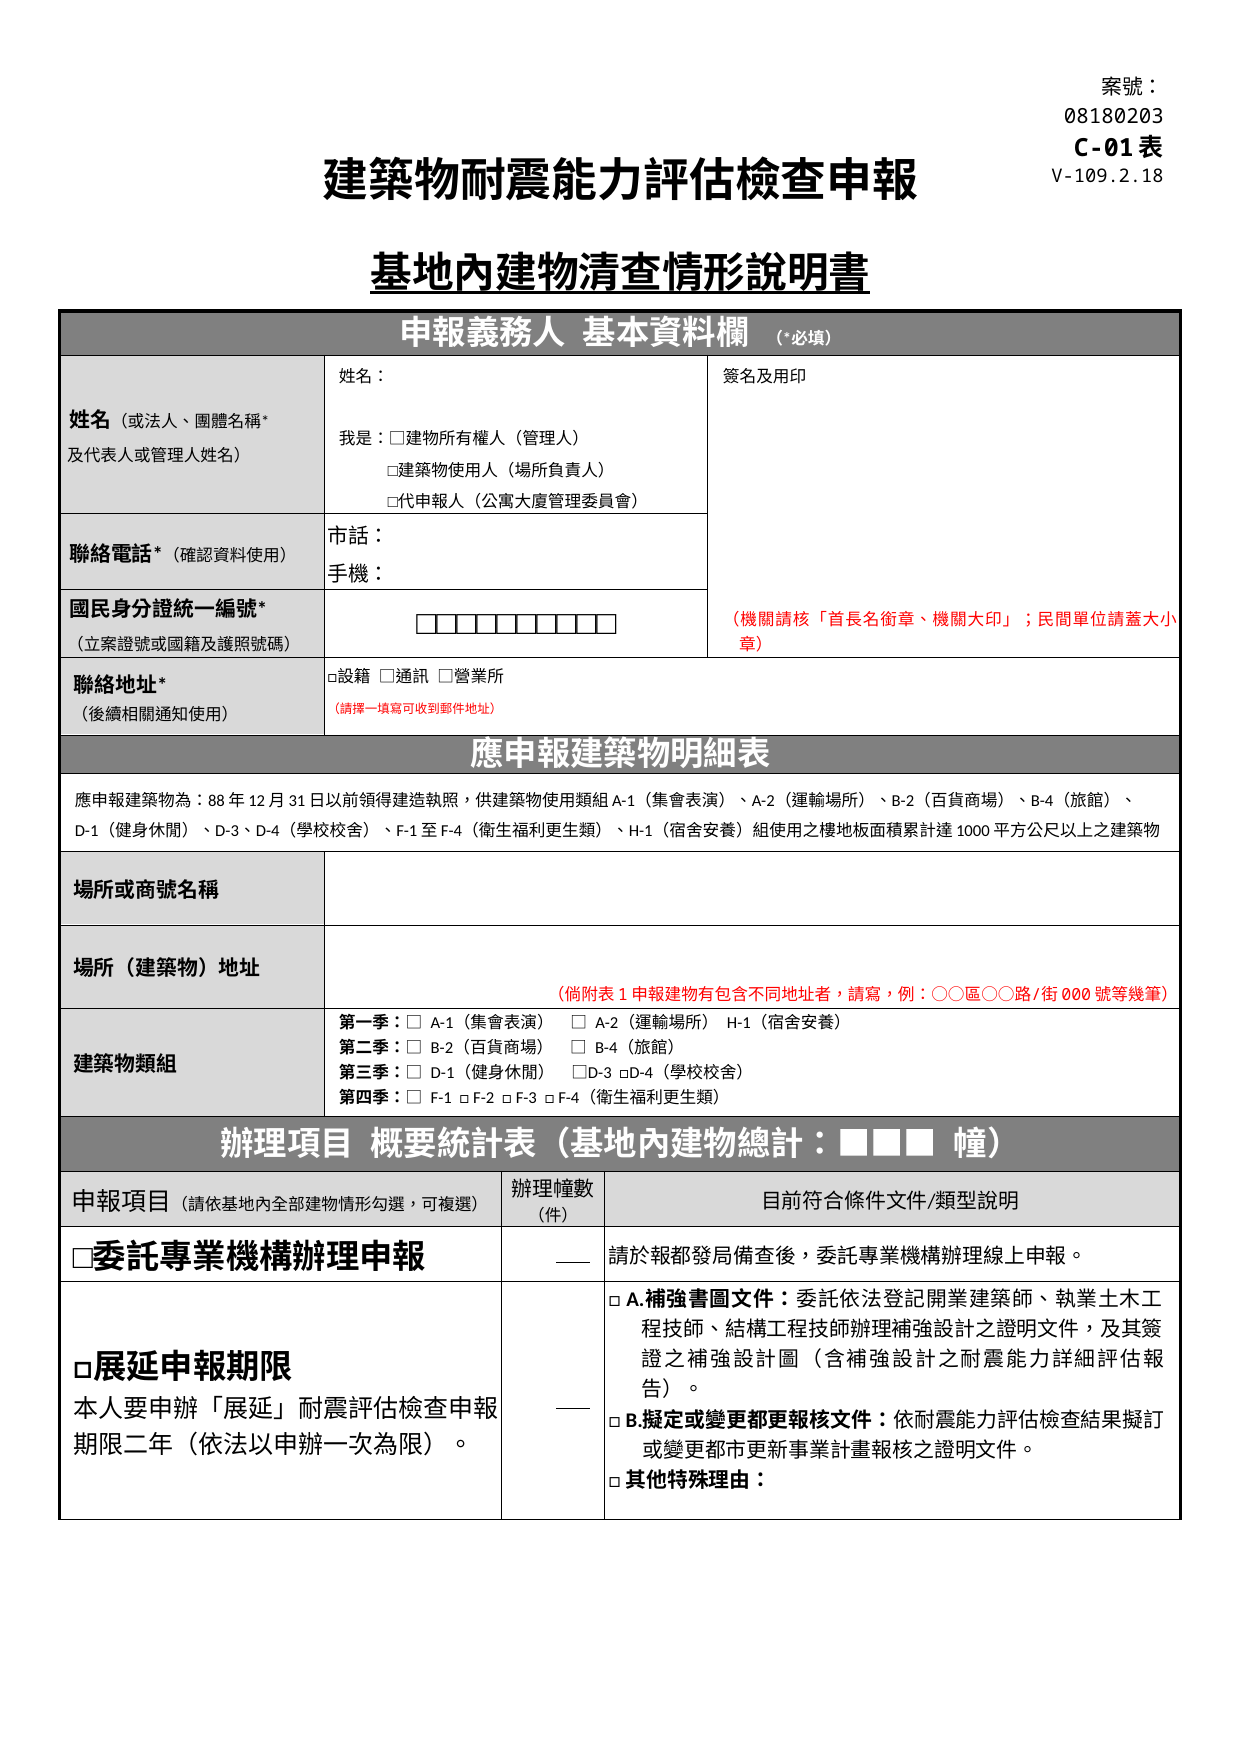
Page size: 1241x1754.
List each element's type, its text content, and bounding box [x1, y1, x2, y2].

table_cell 場所（建築物）地址 [61, 926, 324, 1008]
text V-109.2.18 [1013, 163, 1163, 188]
table_cell 目前符合條件文件/類型說明 [605, 1172, 1179, 1226]
table_cell 國民身分證統一編號* （立案證號或國籍及護照號碼） [61, 590, 324, 657]
table_cell [502, 1282, 604, 1519]
table_cell 應申報建築物明細表 [61, 736, 1179, 773]
table_cell 市話： 手機： [325, 514, 707, 589]
table_cell 辦理項目 概要統計表（基地內建物總計：■■■ 幢） [61, 1117, 1179, 1171]
table_cell □□□□□□□□□□ [325, 590, 707, 657]
table_cell 姓名： 我是：□建物所有權人（管理人） □建築物使用人（場所負責人） □代申報人（公寓大廈管理委員會） [325, 356, 707, 513]
table_cell □委託專業機構辦理申報 [61, 1227, 501, 1281]
text 基地內建物清查情形說明書 [187, 228, 998, 291]
text C-01表 [1013, 129, 1163, 163]
table_cell 聯絡電話*（確認資料使用） [61, 514, 324, 589]
table_cell 建築物類組 [61, 1009, 324, 1116]
table_cell 第一季：□ A-1（集會表演） □ A-2（運輸場所） H-1（宿舍安養） 第二季：□ B-2（百貨商場） □ B-4（旅館） 第三季：□ D-1（健身休閒） □D-3 □D-4（學校校舍） 第四季：□ F-1 □ F-2 □ F-3 □ F-4（衛生福利更生類） [325, 1009, 1179, 1116]
table_cell [502, 1227, 604, 1281]
table_cell 聯絡地址* （後續相關通知使用） [61, 658, 324, 734]
table_cell （倘附表1申報建物有包含不同地址者，請寫，例：○○區○○路/街000號等幾筆） [325, 926, 1179, 1008]
table_cell 姓名（或法人、團體名稱* 及代表人或管理人姓名） [61, 356, 324, 513]
table_cell 應申報建築物為：88年12月31日以前領得建造執照，供建築物使用類組A-1（集會表演）、A-2（運輸場所）、B-2（百貨商場）、B-4（旅館）、 D-1（健身休閒）、D-3、D-4（學校校舍）、F-1至F-4（衛生福利更生類）、H-1（宿舍安養）組使用之樓地板面積累計達1000平方公尺以上之建築物 [61, 774, 1179, 851]
table_cell □設籍 □通訊 □營業所 （請擇一填寫可收到郵件地址） [325, 658, 1179, 734]
table_cell □展延申報期限 本人要申辦「展延」耐震評估檢查申報期限二年（依法以申辦一次為限）。 [61, 1282, 501, 1519]
table_cell 請於報都發局備查後，委託專業機構辦理線上申報。 [605, 1227, 1179, 1281]
table_cell 申報項目（請依基地內全部建物情形勾選，可複選） [61, 1172, 501, 1226]
table_cell 辦理幢數（件） [502, 1172, 604, 1226]
text 建築物耐震能力評估檢查申報 [187, 63, 1178, 293]
table_cell [325, 852, 1179, 924]
table_cell □ A.補強書圖文件：委託依法登記開業建築師、執業土木工程技師、結構工程技師辦理補強設計之證明文件，及其簽證之補強設計圖（含補強設計之耐震能力詳細評估報告）。 □ B.擬定或變更都更報核文件：依耐震能力評估檢查結果擬訂或變更都市更新事業計畫報核之證明文件。 □ 其他特殊理由： [605, 1282, 1179, 1519]
text 案號：08180203 [1013, 71, 1163, 129]
table_cell 簽名及用印 （機關請核「首長名銜章、機關大印」；民間單位請蓋大小章） [708, 356, 1179, 657]
table_header 申報義務人 基本資料欄 （*必填） [61, 313, 1179, 355]
table_cell 場所或商號名稱 [61, 852, 324, 924]
